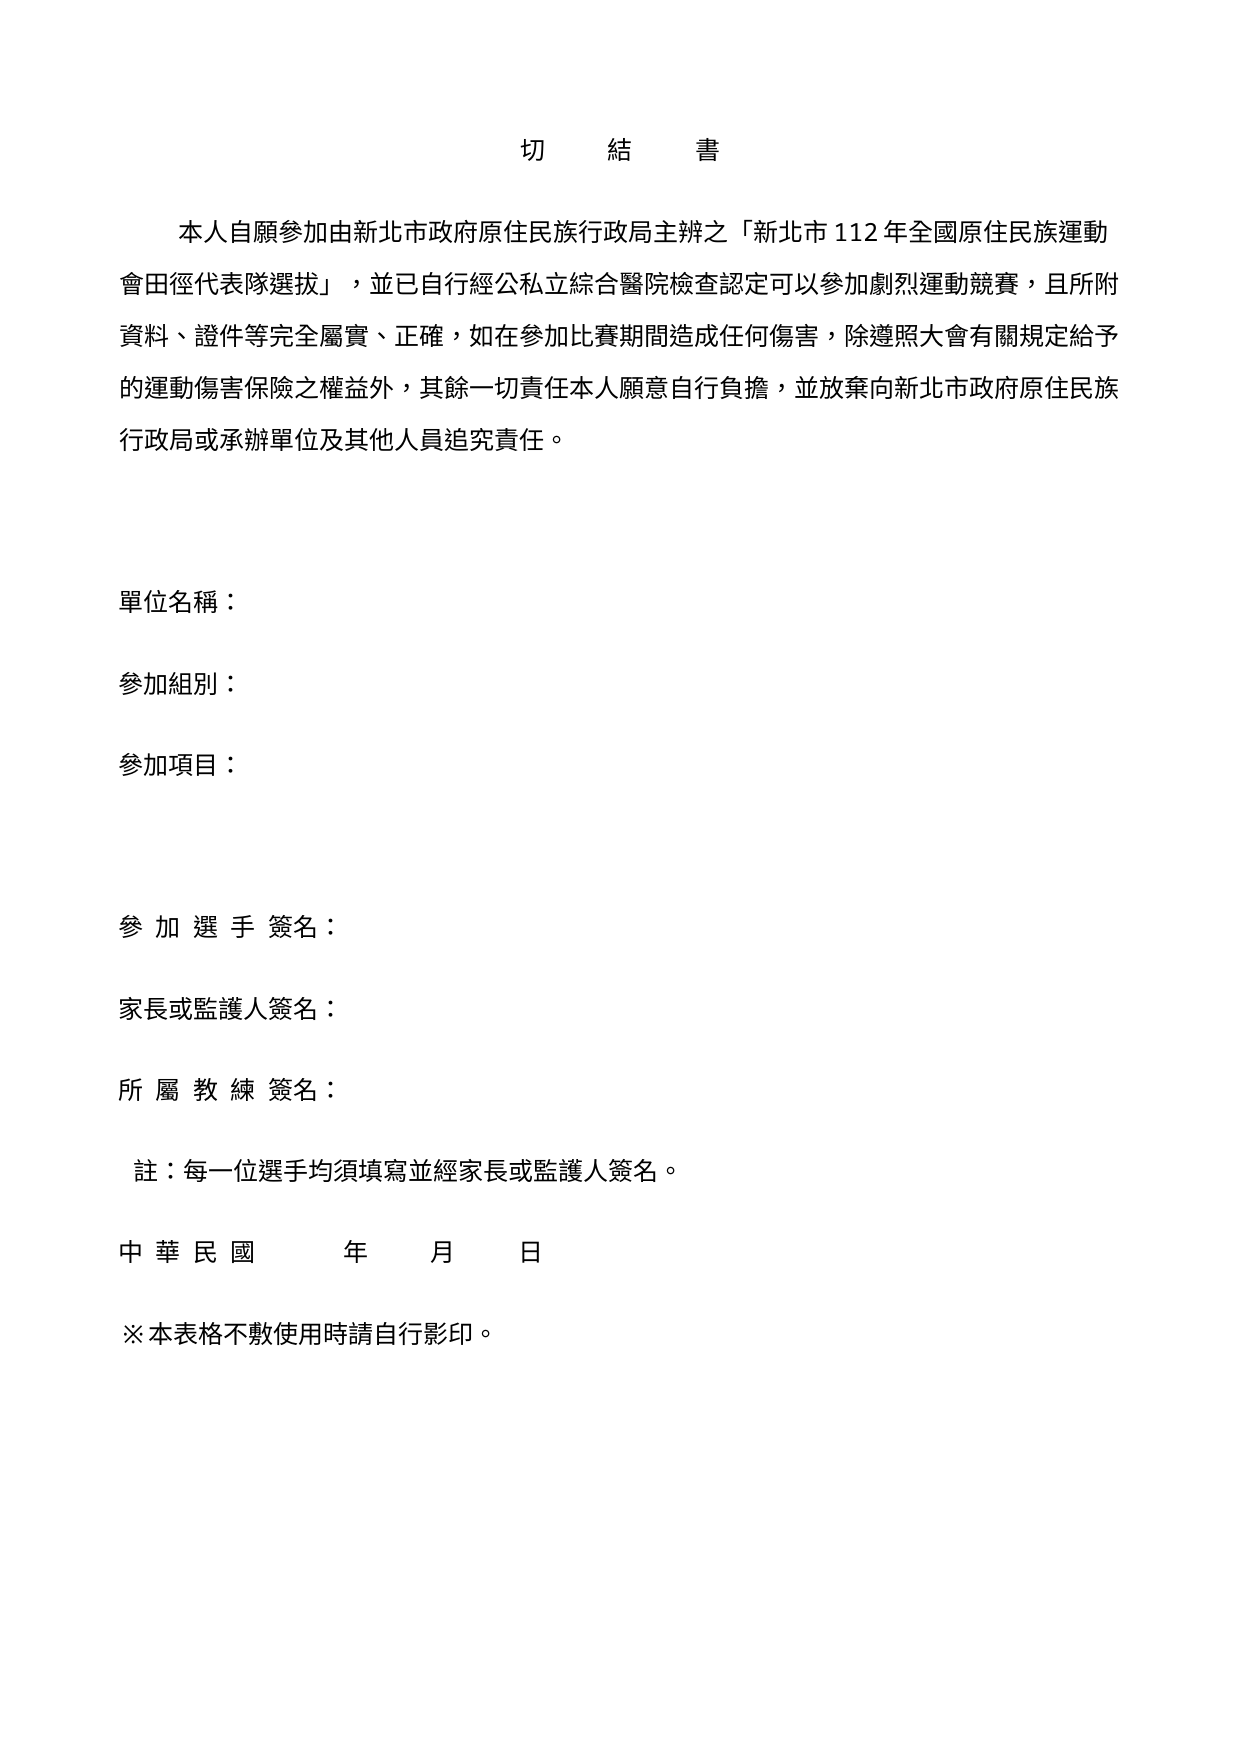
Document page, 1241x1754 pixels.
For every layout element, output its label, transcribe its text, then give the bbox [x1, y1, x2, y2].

text 參加項目： [118, 733, 1122, 785]
text 中 華 民 國 年 月 日 [118, 1220, 1122, 1272]
text 參 加 選 手 簽名： [118, 895, 1122, 947]
text 家長或監護人簽名： [118, 976, 1122, 1028]
text 切 結 書 [118, 118, 1122, 170]
text 單位名稱： [118, 570, 1122, 622]
text 所 屬 教 練 簽名： [118, 1058, 1122, 1110]
text 參加組別： [118, 651, 1122, 703]
text ※本表格不敷使用時請自行影印。 [118, 1301, 1122, 1353]
text 本人自願參加由新北市政府原住民族行政局主辨之「新北市112年全國原住民族運動會田徑代表隊選拔」，並已自行經公私立綜合醫院檢查認定可以參加劇烈運動競賽，且所附資料、證件等完全屬實、正確，如在參加比賽期間造成任何傷害，除遵照大會有關規定給予的運動傷害保險之權益外，其餘一切責任本人願意自行負擔，並放棄向新北市政府原住民族行政局或承辦單位及其他人員追究責任。 [118, 199, 1122, 460]
text 註：每一位選手均須填寫並經家長或監護人簽名。 [118, 1139, 1122, 1191]
